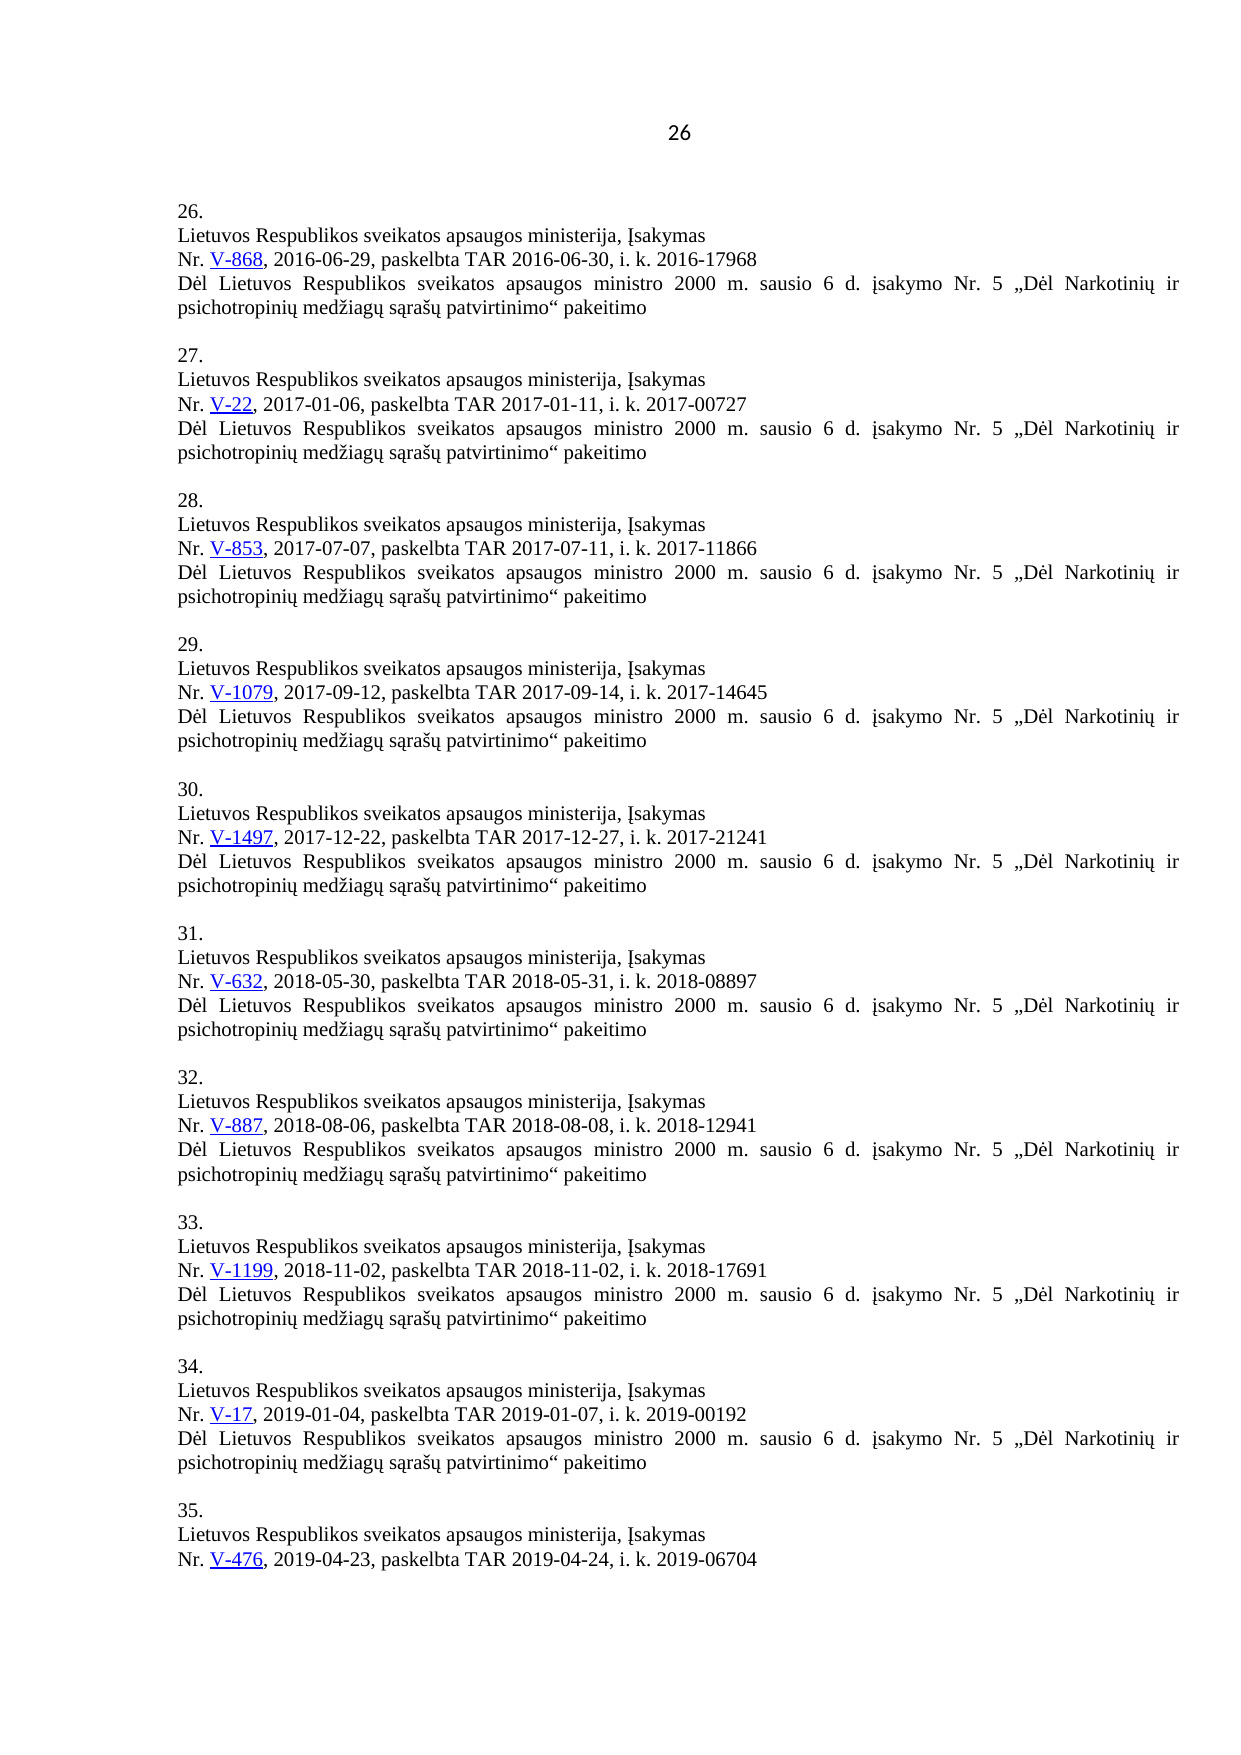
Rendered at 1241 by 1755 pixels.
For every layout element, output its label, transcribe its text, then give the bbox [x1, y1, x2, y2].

text Nr. V-868, 2016-06-29, paskelbta TAR 2016-06-30, i. k. 2016-17968 [177, 247, 1181, 271]
text Lietuvos Respublikos sveikatos apsaugos ministerija, Įsakymas [177, 945, 1181, 969]
text Nr. V-22, 2017-01-06, paskelbta TAR 2017-01-11, i. k. 2017-00727 [177, 391, 1181, 416]
text 26. [177, 199, 1181, 223]
text Lietuvos Respublikos sveikatos apsaugos ministerija, Įsakymas [177, 656, 1181, 680]
text Dėl Lietuvos Respublikos sveikatos apsaugos ministro 2000 m. sausio 6 d. įsakymo Nr. 5 „Dėl Narkotinių ir psichotropinių medžiagų sąrašų patvirtinimo“ pakeitimo [177, 1282, 1181, 1330]
text 35. [177, 1498, 1181, 1522]
text 27. [177, 343, 1181, 367]
text Dėl Lietuvos Respublikos sveikatos apsaugos ministro 2000 m. sausio 6 d. įsakymo Nr. 5 „Dėl Narkotinių ir psichotropinių medžiagų sąrašų patvirtinimo“ pakeitimo [177, 271, 1181, 319]
text Nr. V-1199, 2018-11-02, paskelbta TAR 2018-11-02, i. k. 2018-17691 [177, 1258, 1181, 1282]
text 34. [177, 1354, 1181, 1378]
text 29. [177, 632, 1181, 656]
text 30. [177, 776, 1181, 801]
text Dėl Lietuvos Respublikos sveikatos apsaugos ministro 2000 m. sausio 6 d. įsakymo Nr. 5 „Dėl Narkotinių ir psichotropinių medžiagų sąrašų patvirtinimo“ pakeitimo [177, 849, 1181, 897]
text Nr. V-632, 2018-05-30, paskelbta TAR 2018-05-31, i. k. 2018-08897 [177, 969, 1181, 993]
text Nr. V-1079, 2017-09-12, paskelbta TAR 2017-09-14, i. k. 2017-14645 [177, 680, 1181, 704]
text Dėl Lietuvos Respublikos sveikatos apsaugos ministro 2000 m. sausio 6 d. įsakymo Nr. 5 „Dėl Narkotinių ir psichotropinių medžiagų sąrašų patvirtinimo“ pakeitimo [177, 1137, 1181, 1186]
text Nr. V-17, 2019-01-04, paskelbta TAR 2019-01-07, i. k. 2019-00192 [177, 1402, 1181, 1426]
text Lietuvos Respublikos sveikatos apsaugos ministerija, Įsakymas [177, 801, 1181, 824]
text Lietuvos Respublikos sveikatos apsaugos ministerija, Įsakymas [177, 512, 1181, 536]
text Dėl Lietuvos Respublikos sveikatos apsaugos ministro 2000 m. sausio 6 d. įsakymo Nr. 5 „Dėl Narkotinių ir psichotropinių medžiagų sąrašų patvirtinimo“ pakeitimo [177, 1426, 1181, 1474]
text Lietuvos Respublikos sveikatos apsaugos ministerija, Įsakymas [177, 1522, 1181, 1546]
text Lietuvos Respublikos sveikatos apsaugos ministerija, Įsakymas [177, 1378, 1181, 1402]
text 32. [177, 1065, 1181, 1089]
text Lietuvos Respublikos sveikatos apsaugos ministerija, Įsakymas [177, 1234, 1181, 1258]
text Nr. V-476, 2019-04-23, paskelbta TAR 2019-04-24, i. k. 2019-06704 [177, 1546, 1181, 1571]
text Lietuvos Respublikos sveikatos apsaugos ministerija, Įsakymas [177, 223, 1181, 247]
text Dėl Lietuvos Respublikos sveikatos apsaugos ministro 2000 m. sausio 6 d. įsakymo Nr. 5 „Dėl Narkotinių ir psichotropinių medžiagų sąrašų patvirtinimo“ pakeitimo [177, 704, 1181, 752]
text Lietuvos Respublikos sveikatos apsaugos ministerija, Įsakymas [177, 1089, 1181, 1113]
text Nr. V-887, 2018-08-06, paskelbta TAR 2018-08-08, i. k. 2018-12941 [177, 1113, 1181, 1137]
text Nr. V-853, 2017-07-07, paskelbta TAR 2017-07-11, i. k. 2017-11866 [177, 536, 1181, 560]
text Nr. V-1497, 2017-12-22, paskelbta TAR 2017-12-27, i. k. 2017-21241 [177, 824, 1181, 849]
text Dėl Lietuvos Respublikos sveikatos apsaugos ministro 2000 m. sausio 6 d. įsakymo Nr. 5 „Dėl Narkotinių ir psichotropinių medžiagų sąrašų patvirtinimo“ pakeitimo [177, 560, 1181, 608]
text 31. [177, 921, 1181, 945]
text Dėl Lietuvos Respublikos sveikatos apsaugos ministro 2000 m. sausio 6 d. įsakymo Nr. 5 „Dėl Narkotinių ir psichotropinių medžiagų sąrašų patvirtinimo“ pakeitimo [177, 993, 1181, 1041]
text Dėl Lietuvos Respublikos sveikatos apsaugos ministro 2000 m. sausio 6 d. įsakymo Nr. 5 „Dėl Narkotinių ir psichotropinių medžiagų sąrašų patvirtinimo“ pakeitimo [177, 416, 1181, 464]
text 33. [177, 1209, 1181, 1234]
text Lietuvos Respublikos sveikatos apsaugos ministerija, Įsakymas [177, 367, 1181, 391]
text 28. [177, 488, 1181, 512]
